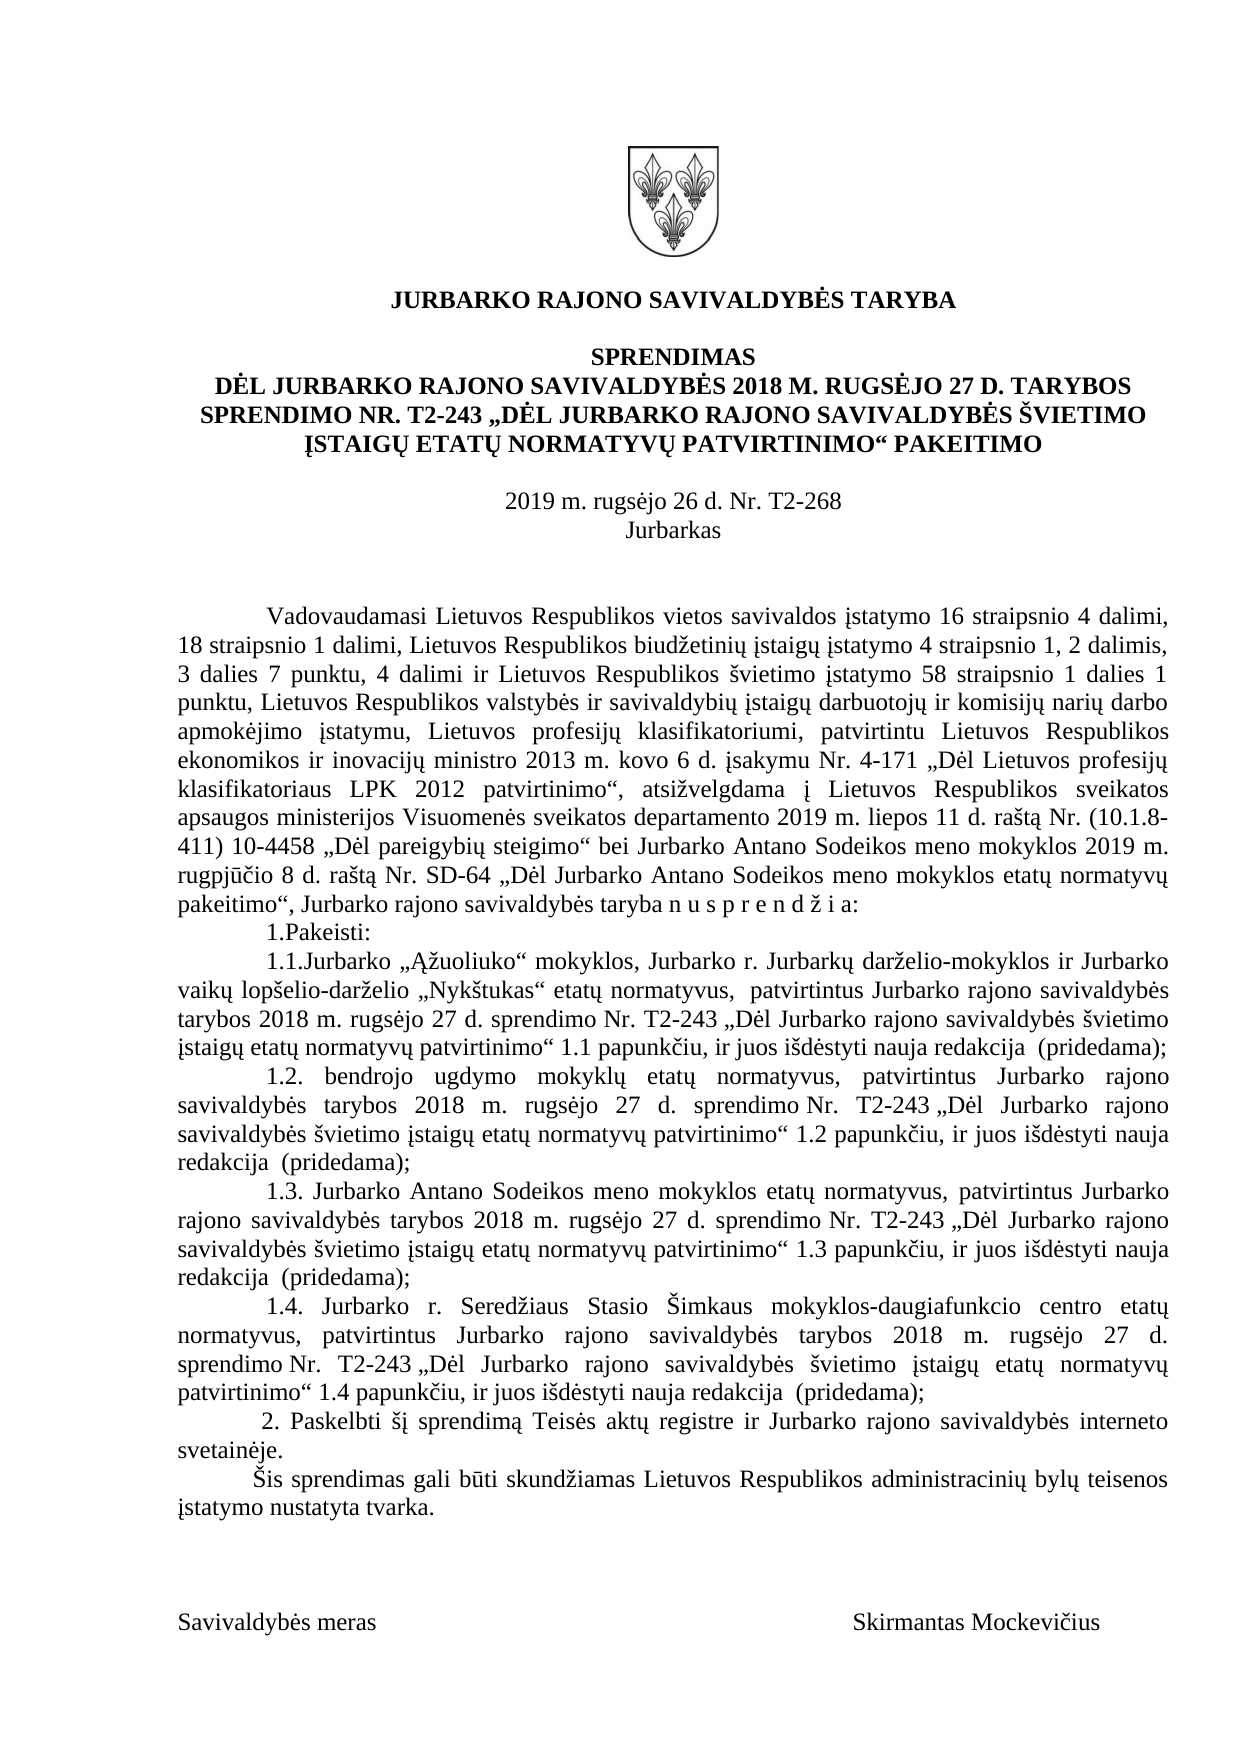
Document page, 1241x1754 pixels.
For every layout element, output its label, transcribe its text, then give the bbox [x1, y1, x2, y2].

text 1. Pakeisti: [266, 917, 1169, 946]
text Šis sprendimas gali būti skundžiamas Lietuvos Respublikos administracinių bylų teisenos įstatymo nustatyta tvarka. [177, 1464, 1169, 1521]
text Savivaldybės meras Skirmantas Mockevičius [177, 1607, 1169, 1636]
text JURBARKO RAJONO SAVIVALDYBĖS TARYBA [177, 285, 1169, 314]
text 1.4. Jurbarko r. Seredžiaus Stasio Šimkaus mokyklos-daugiafunkcio centro etatų normatyvus, patvirtintus Jurbarko rajono savivaldybės tarybos 2018 m. rugsėjo 27 d. sprendimo Nr. T2-243 „Dėl Jurbarko rajono savivaldybės švietimo įstaigų etatų normatyvų patvirtinimo“ 1.4 papunkčiu, ir juos išdėstyti nauja redakcija (pridedama); [177, 1291, 1169, 1406]
text 2019 m. rugsėjo 26 d. Nr. T2-268 [177, 486, 1169, 515]
text 2. Paskelbti šį sprendimą Teisės aktų registre ir Jurbarko rajono savivaldybės interneto svetainėje. [177, 1406, 1169, 1464]
text DĖL JURBARKO RAJONO SAVIVALDYBĖS 2018 M. RUGSĖJO 27 D. TARYBOS SPRENDIMO NR. T2-243 „DĖL JURBARKO RAJONO SAVIVALDYBĖS ŠVIETIMO ĮSTAIGŲ ETATŲ NORMATYVŲ PATVIRTINIMO“ PAKEITIMO [177, 371, 1169, 457]
text Jurbarkas [177, 515, 1169, 544]
text 1.3. Jurbarko Antano Sodeikos meno mokyklos etatų normatyvus, patvirtintus Jurbarko rajono savivaldybės tarybos 2018 m. rugsėjo 27 d. sprendimo Nr. T2-243 „Dėl Jurbarko rajono savivaldybės švietimo įstaigų etatų normatyvų patvirtinimo“ 1.3 papunkčiu, ir juos išdėstyti nauja redakcija (pridedama); [177, 1176, 1169, 1291]
text 1.1. Jurbarko „Ąžuoliuko“ mokyklos, Jurbarko r. Jurbarkų darželio-mokyklos ir Jurbarko vaikų lopšelio-darželio „Nykštukas“ etatų normatyvus, patvirtintus Jurbarko rajono savivaldybės tarybos 2018 m. rugsėjo 27 d. sprendimo Nr. T2-243 „Dėl Jurbarko rajono savivaldybės švietimo įstaigų etatų normatyvų patvirtinimo“ 1.1 papunkčiu, ir juos išdėstyti nauja redakcija (pridedama); [177, 946, 1169, 1061]
text SPRENDIMAS [177, 342, 1169, 371]
text Vadovaudamasi Lietuvos Respublikos vietos savivaldos įstatymo 16 straipsnio 4 dalimi, 18 straipsnio 1 dalimi, Lietuvos Respublikos biudžetinių įstaigų įstatymo 4 straipsnio 1, 2 dalimis, 3 dalies 7 punktu, 4 dalimi ir Lietuvos Respublikos švietimo įstatymo 58 straipsnio 1 dalies 1 punktu, Lietuvos Respublikos valstybės ir savivaldybių įstaigų darbuotojų ir komisijų narių darbo apmokėjimo įstatymu, Lietuvos profesijų klasifikatoriumi, patvirtintu Lietuvos Respublikos ekonomikos ir inovacijų ministro 2013 m. kovo 6 d. įsakymu Nr. 4-171 „Dėl Lietuvos profesijų klasifikatoriaus LPK 2012 patvirtinimo“, atsižvelgdama į Lietuvos Respublikos sveikatos apsaugos ministerijos Visuomenės sveikatos departamento 2019 m. liepos 11 d. raštą Nr. (10.1.8-411) 10-4458 „Dėl pareigybių steigimo“ bei Jurbarko Antano Sodeikos meno mokyklos 2019 m. rugpjūčio 8 d. raštą Nr. SD-64 „Dėl Jurbarko Antano Sodeikos meno mokyklos etatų normatyvų pakeitimo“, Jurbarko rajono savivaldybės taryba n u s p r e n d ž i a: [177, 601, 1169, 917]
text 1.2. bendrojo ugdymo mokyklų etatų normatyvus, patvirtintus Jurbarko rajono savivaldybės tarybos 2018 m. rugsėjo 27 d. sprendimo Nr. T2-243 „Dėl Jurbarko rajono savivaldybės švietimo įstaigų etatų normatyvų patvirtinimo“ 1.2 papunkčiu, ir juos išdėstyti nauja redakcija (pridedama); [177, 1061, 1169, 1176]
